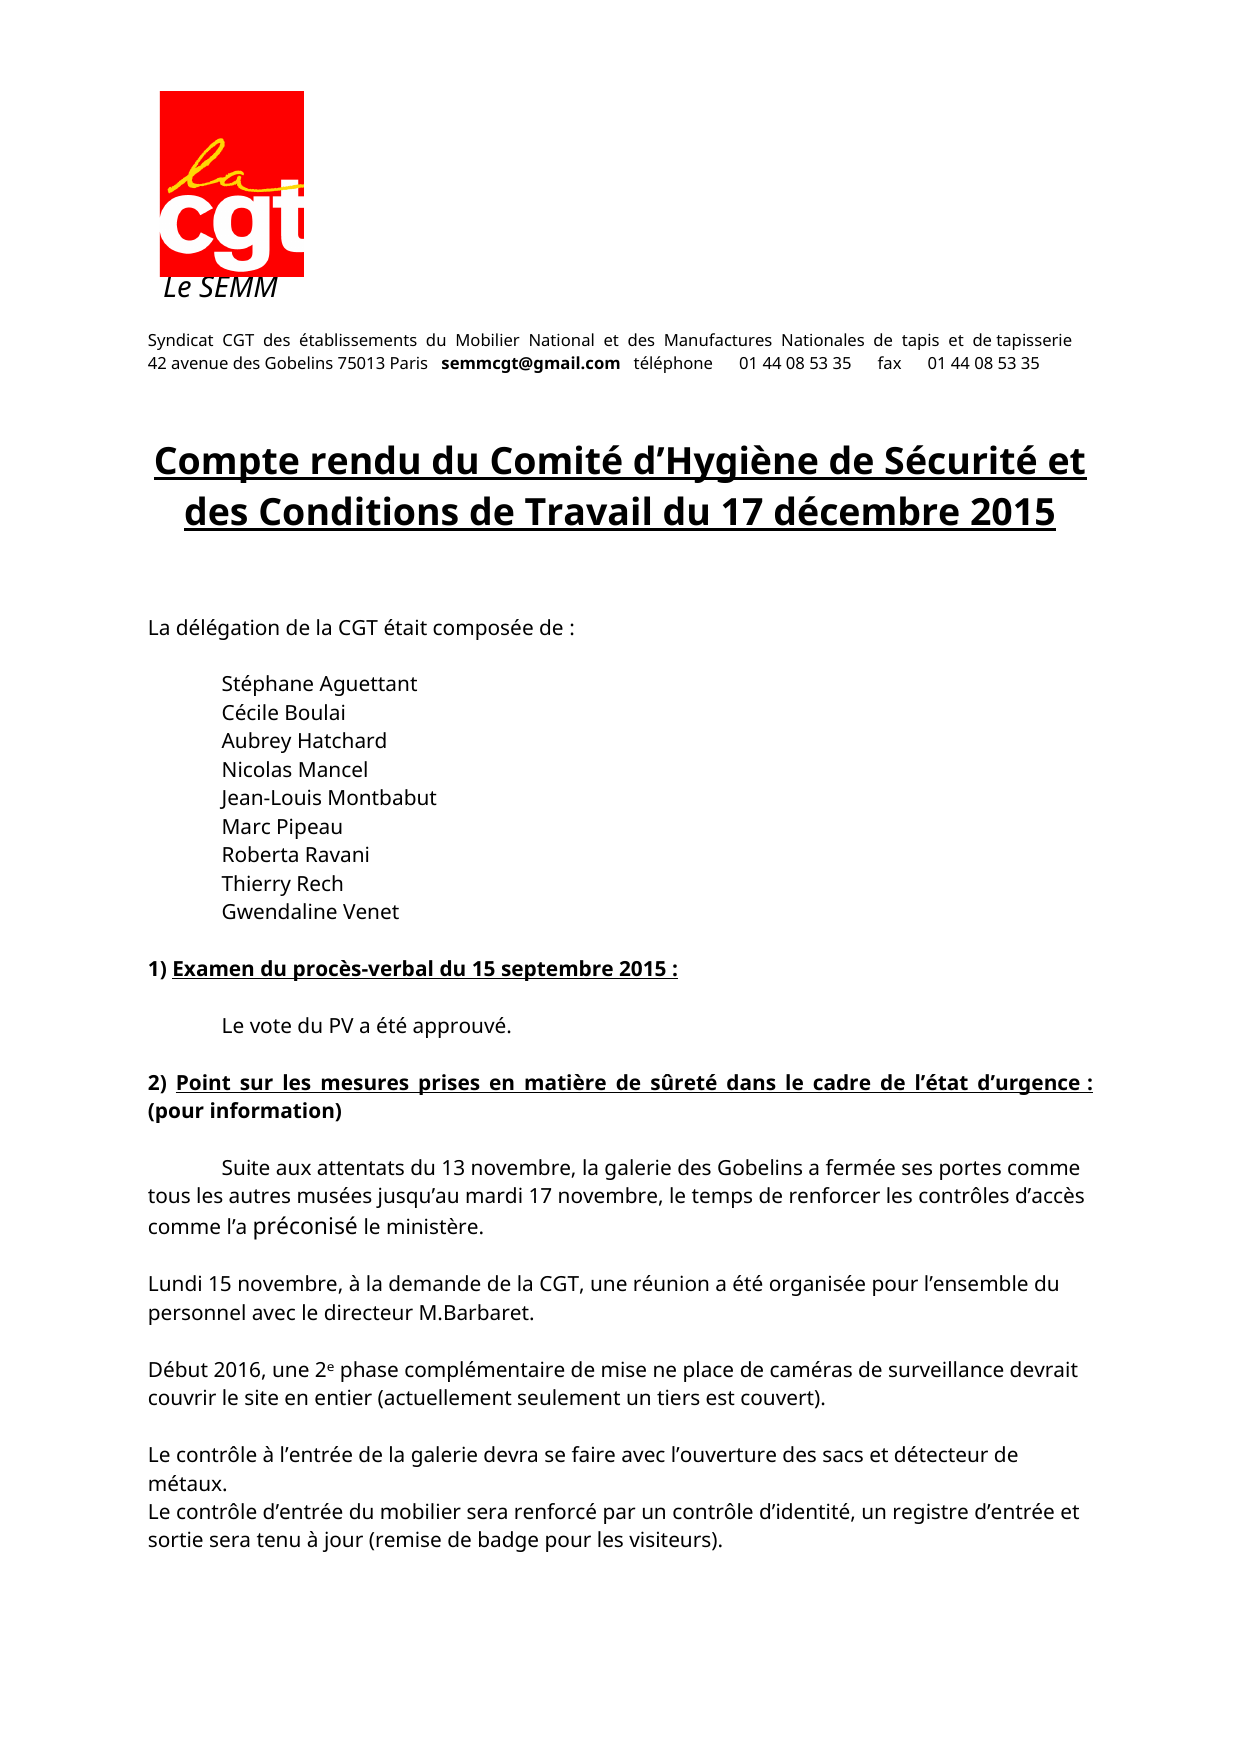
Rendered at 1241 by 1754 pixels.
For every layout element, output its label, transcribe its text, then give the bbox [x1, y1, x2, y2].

text Thierry Rech [148, 869, 1093, 897]
text Cécile Boulai [148, 698, 1093, 726]
text Le vote du PV a été approuvé. [148, 1011, 1093, 1039]
text Lundi 15 novembre, à la demande de la CGT, une réunion a été organisée pour l’ensemble du personnel avec le directeur M.Barbaret. [148, 1269, 1093, 1326]
text Aubrey Hatchard [148, 726, 1093, 755]
text 42 avenue des Gobelins 75013 Paris semmcgt@gmail.com téléphone 01 44 08 53 35 fax 01 44 08 53 35 [148, 352, 1093, 374]
text Syndicat CGT des établissements du Mobilier National et des Manufactures Nationales de tapis et de tapisserie [148, 329, 1093, 352]
text Gwendaline Venet [148, 897, 1093, 926]
text Compte rendu du Comité d’Hygiène de Sécurité et des Conditions de Travail du 17 décembre 2015 [148, 434, 1093, 536]
subtitle Le SEMM [148, 267, 1093, 306]
text La délégation de la CGT était composée de : [148, 613, 1093, 641]
text Marc Pipeau [148, 812, 1093, 840]
text 2) Point sur les mesures prises en matière de sûreté dans le cadre de l’état d’urgence :(pour information) [148, 1068, 1093, 1124]
text Jean-Louis Montbabut [148, 783, 1093, 812]
picture [159, 91, 304, 277]
text Le contrôle d’entrée du mobilier sera renforcé par un contrôle d’identité, un registre d’entrée et sortie sera tenu à jour (remise de badge pour les visiteurs). [148, 1497, 1093, 1554]
text Nicolas Mancel [148, 755, 1093, 783]
text 1) Examen du procès-verbal du 15 septembre 2015 : [148, 954, 1093, 982]
text Suite aux attentats du 13 novembre, la galerie des Gobelins a fermée ses portes comme tous les autres musées jusqu’au mardi 17 novembre, le temps de renforcer les contrôles d’accès comme l’a préconisé le ministère. [148, 1153, 1093, 1241]
text Roberta Ravani [148, 840, 1093, 869]
text Début 2016, une 2ᵉ phase complémentaire de mise ne place de caméras de surveillance devrait couvrir le site en entier (actuellement seulement un tiers est couvert). [148, 1355, 1093, 1412]
text Le contrôle à l’entrée de la galerie devra se faire avec l’ouverture des sacs et détecteur de métaux. [148, 1440, 1093, 1497]
text Stéphane Aguettant [148, 669, 1093, 698]
